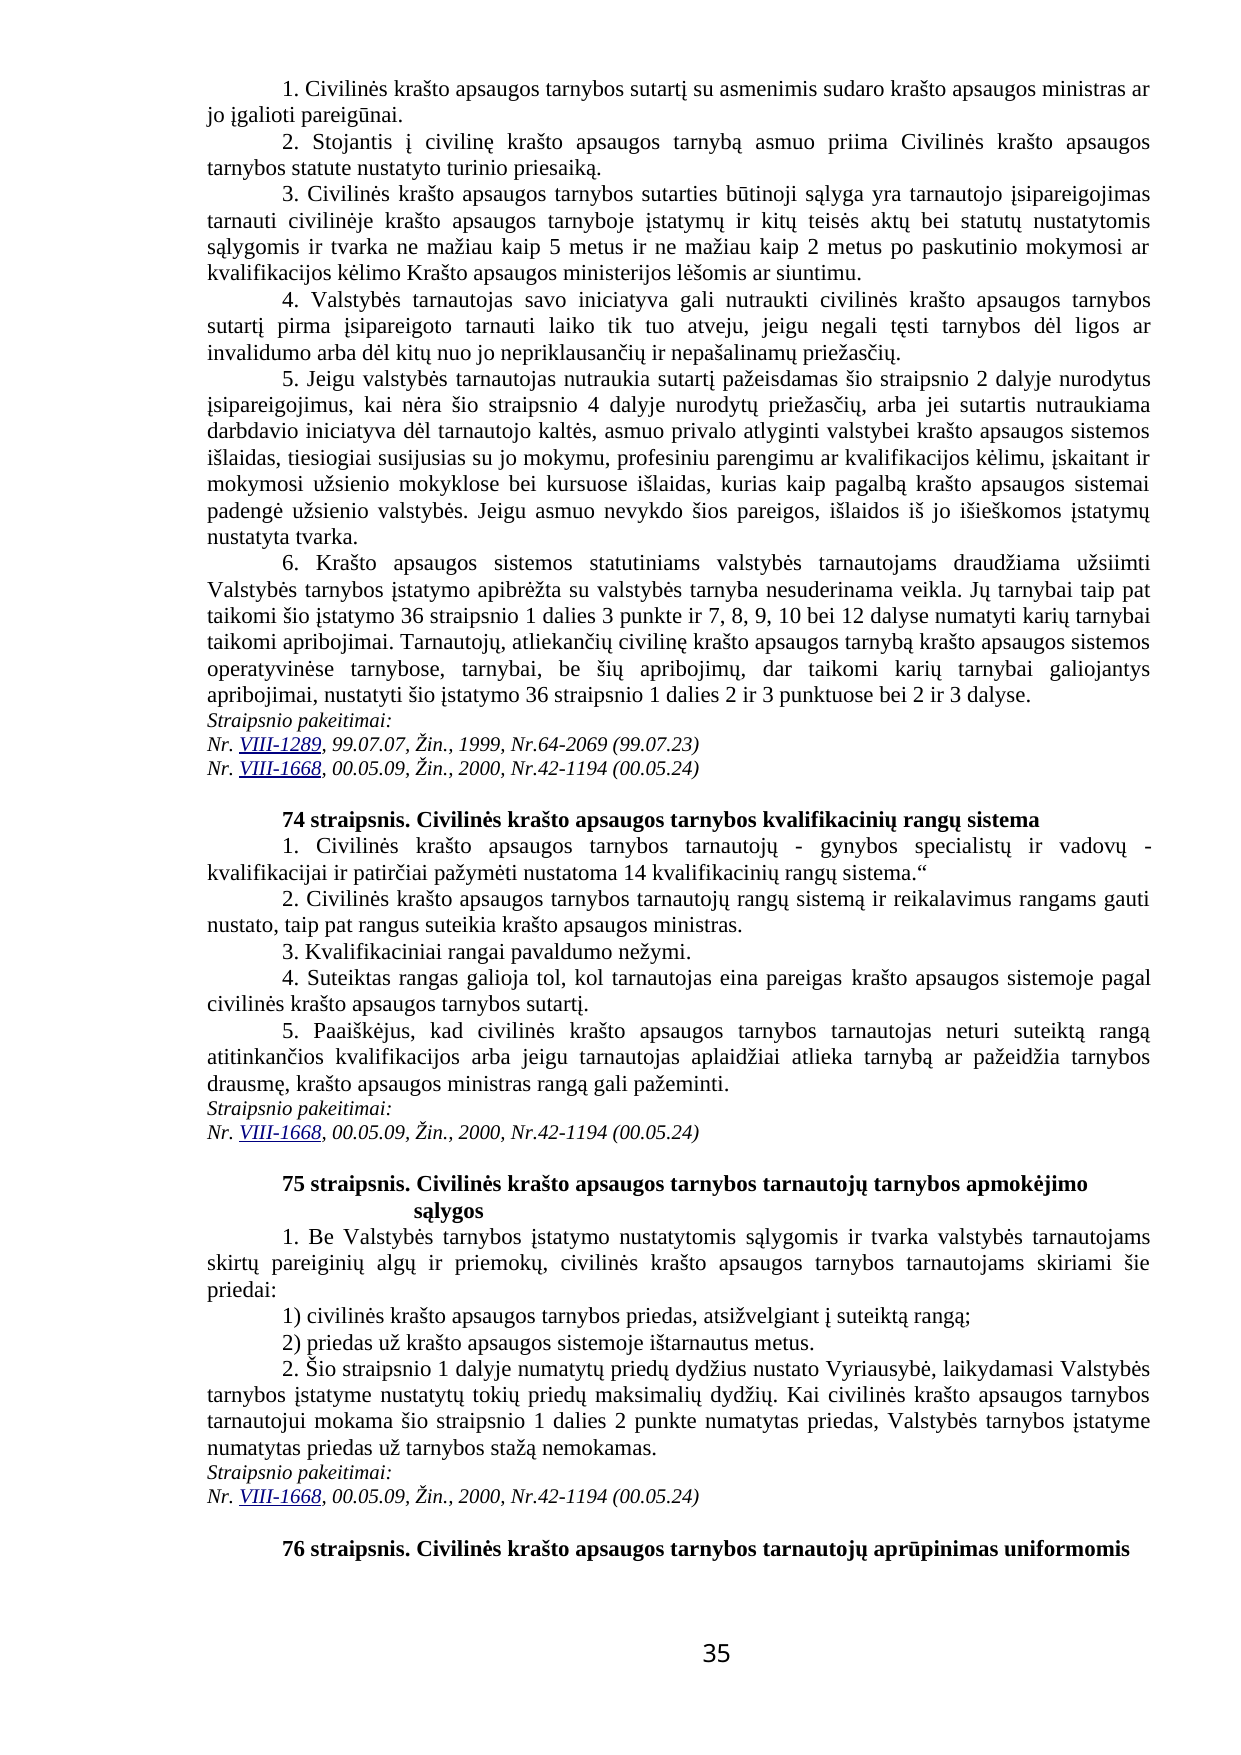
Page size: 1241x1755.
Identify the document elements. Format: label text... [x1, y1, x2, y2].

text 2. Civilinės krašto apsaugos tarnybos tarnautojų rangų sistemą ir reikalavimus rangams gauti nustato, taip pat rangus suteikia krašto apsaugos ministras. [207, 885, 1152, 938]
text Nr. VIII-1289, 99.07.07, Žin., 1999, Nr.64-2069 (99.07.23) [207, 732, 1152, 756]
text Nr. VIII-1668, 00.05.09, Žin., 2000, Nr.42-1194 (00.05.24) [207, 756, 1152, 780]
text Straipsnio pakeitimai: [207, 1460, 1152, 1484]
text Nr. VIII-1668, 00.05.09, Žin., 2000, Nr.42-1194 (00.05.24) [207, 1484, 1152, 1508]
text 2. Šio straipsnio 1 dalyje numatytų priedų dydžius nustato Vyriausybė, laikydamasi Valstybės tarnybos įstatyme nustatytų tokių priedų maksimalių dydžių. Kai civilinės krašto apsaugos tarnybos tarnautojui mokama šio straipsnio 1 dalies 2 punkte numatytas priedas, Valstybės tarnybos įstatyme numatytas priedas už tarnybos stažą nemokamas. [207, 1355, 1152, 1460]
text 75 straipsnis. Civilinės krašto apsaugos tarnybos tarnautojų tarnybos apmokėjimo [282, 1170, 1152, 1197]
text 4. Valstybės tarnautojas savo iniciatyva gali nutraukti civilinės krašto apsaugos tarnybos sutartį pirma įsipareigoto tarnauti laiko tik tuo atveju, jeigu negali tęsti tarnybos dėl ligos ar invalidumo arba dėl kitų nuo jo nepriklausančių ir nepašalinamų priežasčių. [207, 286, 1152, 365]
text 3. Kvalifikaciniai rangai pavaldumo nežymi. [207, 938, 1152, 964]
text 74 straipsnis. Civilinės krašto apsaugos tarnybos kvalifikacinių rangų sistema [282, 806, 1152, 832]
text 1) civilinės krašto apsaugos tarnybos priedas, atsižvelgiant į suteiktą rangą; [207, 1302, 1152, 1328]
text 76 straipsnis. Civilinės krašto apsaugos tarnybos tarnautojų aprūpinimas uniformomis [282, 1535, 1152, 1561]
text 3. Civilinės krašto apsaugos tarnybos sutarties būtinoji sąlyga yra tarnautojo įsipareigojimas tarnauti civilinėje krašto apsaugos tarnyboje įstatymų ir kitų teisės aktų bei statutų nustatytomis sąlygomis ir tvarka ne mažiau kaip 5 metus ir ne mažiau kaip 2 metus po paskutinio mokymosi ar kvalifikacijos kėlimo Krašto apsaugos ministerijos lėšomis ar siuntimu. [207, 180, 1152, 286]
text 1. Civilinės krašto apsaugos tarnybos tarnautojų - gynybos specialistų ir vadovų - kvalifikacijai ir patirčiai pažymėti nustatoma 14 kvalifikacinių rangų sistema.“ [207, 832, 1152, 885]
text 5. Paaiškėjus, kad civilinės krašto apsaugos tarnybos tarnautojas neturi suteiktą rangą atitinkančios kvalifikacijos arba jeigu tarnautojas aplaidžiai atlieka tarnybą ar pažeidžia tarnybos drausmę, krašto apsaugos ministras rangą gali pažeminti. [207, 1017, 1152, 1096]
text Straipsnio pakeitimai: [207, 707, 1152, 732]
text 5. Jeigu valstybės tarnautojas nutraukia sutartį pažeisdamas šio straipsnio 2 dalyje nurodytus įsipareigojimus, kai nėra šio straipsnio 4 dalyje nurodytų priežasčių, arba jei sutartis nutraukiama darbdavio iniciatyva dėl tarnautojo kaltės, asmuo privalo atlyginti valstybei krašto apsaugos sistemos išlaidas, tiesiogiai susijusias su jo mokymu, profesiniu parengimu ar kvalifikacijos kėlimu, įskaitant ir mokymosi užsienio mokyklose bei kursuose išlaidas, kurias kaip pagalbą krašto apsaugos sistemai padengė užsienio valstybės. Jeigu asmuo nevykdo šios pareigos, išlaidos iš jo išieškomos įstatymų nustatyta tvarka. [207, 365, 1152, 549]
text 1. Civilinės krašto apsaugos tarnybos sutartį su asmenimis sudaro krašto apsaugos ministras ar jo įgalioti pareigūnai. [207, 75, 1152, 128]
text 6. Krašto apsaugos sistemos statutiniams valstybės tarnautojams draudžiama užsiimti Valstybės tarnybos įstatymo apibrėžta su valstybės tarnyba nesuderinama veikla. Jų tarnybai taip pat taikomi šio įstatymo 36 straipsnio 1 dalies 3 punkte ir 7, 8, 9, 10 bei 12 dalyse numatyti karių tarnybai taikomi apribojimai. Tarnautojų, atliekančių civilinę krašto apsaugos tarnybą krašto apsaugos sistemos operatyvinėse tarnybose, tarnybai, be šių apribojimų, dar taikomi karių tarnybai galiojantys apribojimai, nustatyti šio įstatymo 36 straipsnio 1 dalies 2 ir 3 punktuose bei 2 ir 3 dalyse. [207, 549, 1152, 707]
text Nr. VIII-1668, 00.05.09, Žin., 2000, Nr.42-1194 (00.05.24) [207, 1120, 1152, 1144]
text sąlygos [413, 1197, 1152, 1223]
text 2. Stojantis į civilinę krašto apsaugos tarnybą asmuo priima Civilinės krašto apsaugos tarnybos statute nustatyto turinio priesaiką. [207, 128, 1152, 180]
text 2) priedas už krašto apsaugos sistemoje ištarnautus metus. [207, 1328, 1152, 1355]
text 1. Be Valstybės tarnybos įstatymo nustatytomis sąlygomis ir tvarka valstybės tarnautojams skirtų pareiginių algų ir priemokų, civilinės krašto apsaugos tarnybos tarnautojams skiriami šie priedai: [207, 1223, 1152, 1302]
text 4. Suteiktas rangas galioja tol, kol tarnautojas eina pareigas krašto apsaugos sistemoje pagal civilinės krašto apsaugos tarnybos sutartį. [207, 964, 1152, 1017]
text Straipsnio pakeitimai: [207, 1096, 1152, 1120]
